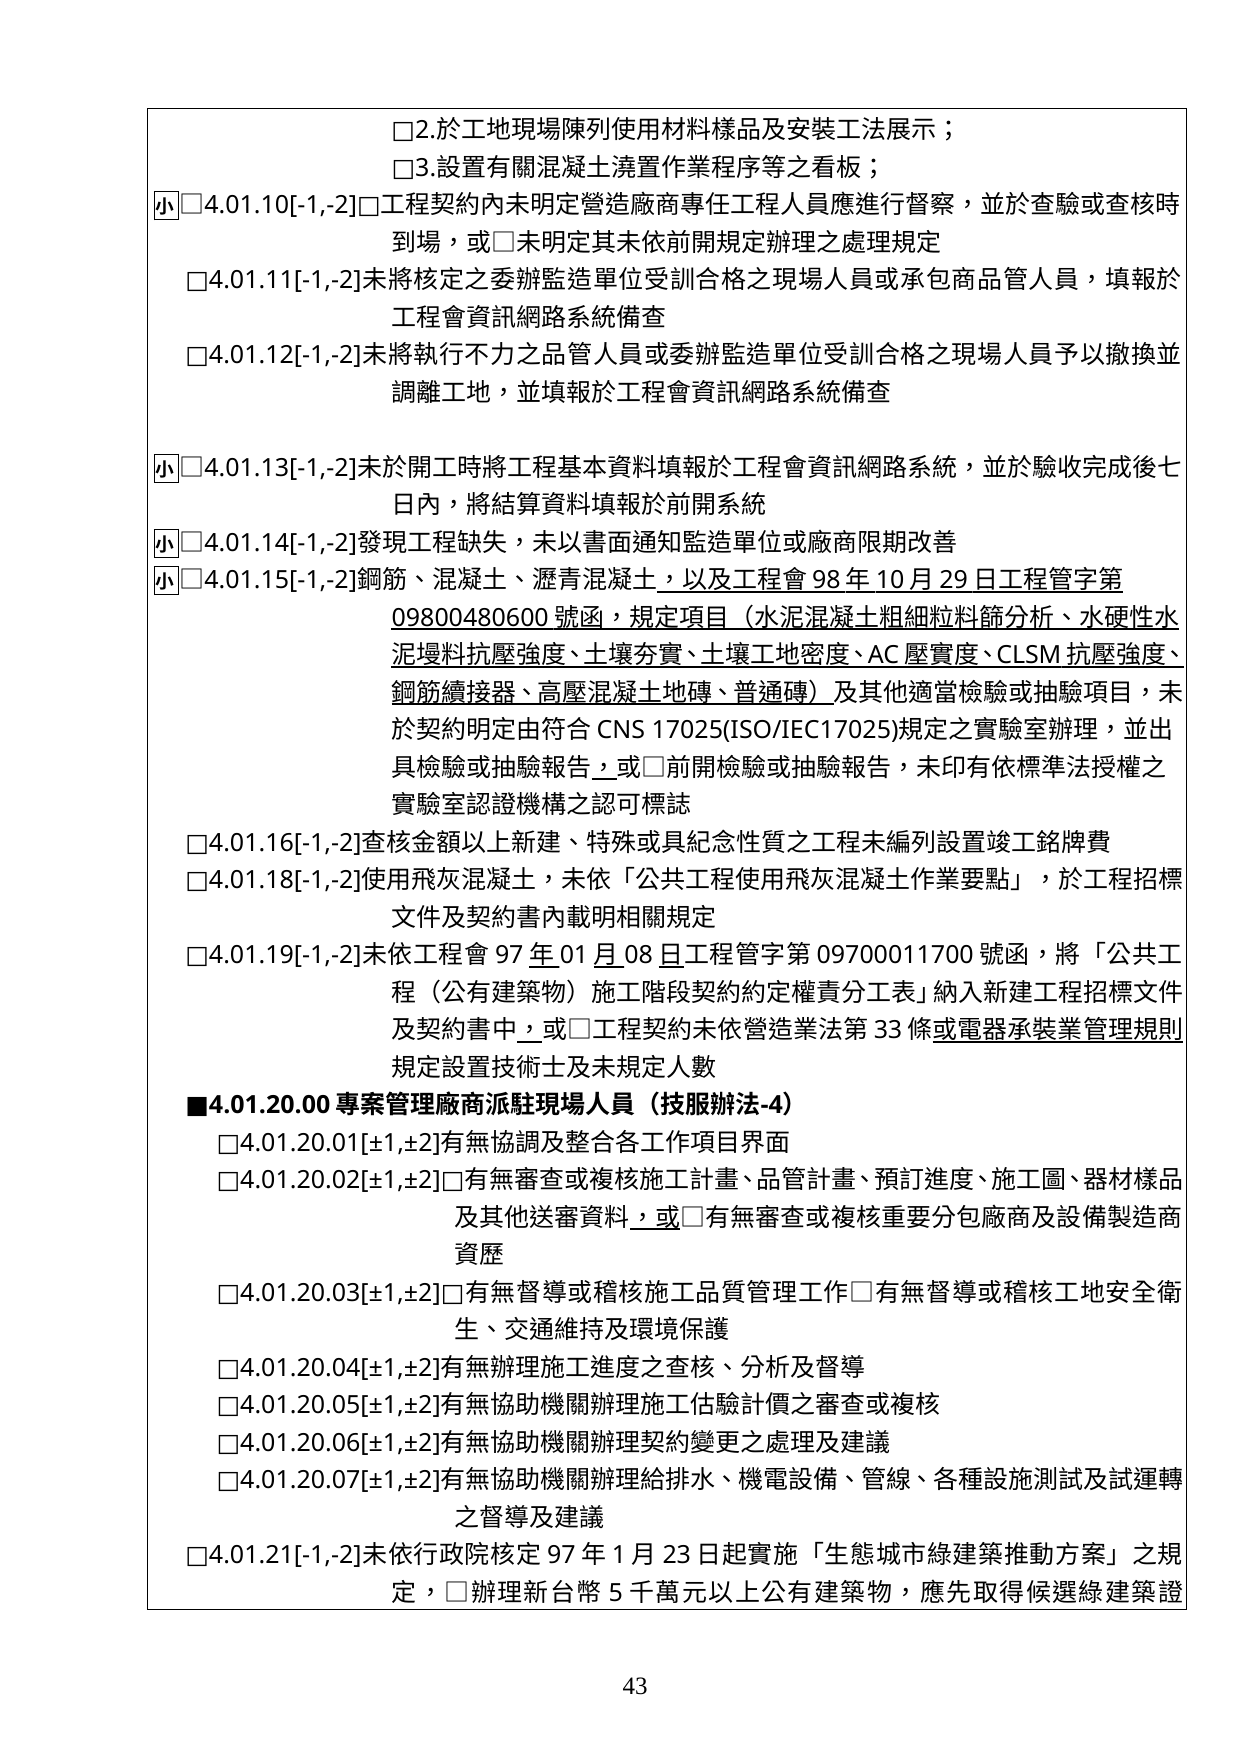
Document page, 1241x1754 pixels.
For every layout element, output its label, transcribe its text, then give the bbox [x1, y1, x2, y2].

table_cell □2.於工地現場陳列使用材料樣品及安裝工法展示； □3.設置有關混凝土澆置作業程序等之看板； 小 □4.01.10[-1,-2]□工程契約內未明定營造廠商專任工程人員應進行督察，並於查驗或查核時到場，或□未明定其未依前開規定辦理之處理規定 □4.01.11[-1,-2]未將核定之委辦監造單位受訓合格之現場人員或承包商品管人員，填報於工程會資訊網路系統備查 □4.01.12[-1,-2]未將執行不力之品管人員或委辦監造單位受訓合格之現場人員予以撤換並調離工地，並填報於工程會資訊網路系統備查 小 □4.01.13[-1,-2]未於開工時將工程基本資料填報於工程會資訊網路系統，並於驗收完成後七日內，將結算資料填報於前開系統 小 □4.01.14[-1,-2]發現工程缺失，未以書面通知監造單位或廠商限期改善 小 □4.01.15[-1,-2]鋼筋、混凝土、瀝青混凝土，以及工程會98年10月29日工程管字第09800480600號函，規定項目（水泥混凝土粗細粒料篩分析、水硬性水泥墁料抗壓強度、土壤夯實、土壤工地密度、AC壓實度、CLSM抗壓強度、鋼筋續接器、高壓混凝土地磚、普通磚）及其他適當檢驗或抽驗項目，未於契約明定由符合CNS 17025(ISO/IEC17025)規定之實驗室辦理，並出具檢驗或抽驗報告，或□前開檢驗或抽驗報告，未印有依標準法授權之實驗室認證機構之認可標誌 □4.01.16[-1,-2]查核金額以上新建、特殊或具紀念性質之工程未編列設置竣工銘牌費 □4.01.18[-1,-2]使用飛灰混凝土，未依「公共工程使用飛灰混凝土作業要點」，於工程招標文件及契約書內載明相關規定 □4.01.19[-1,-2]未依工程會97年01月08日工程管字第09700011700號函，將「公共工程（公有建築物）施工階段契約約定權責分工表」納入新建工程招標文件及契約書中，或□工程契約未依營造業法第33條或電器承裝業管理規則規定設置技術士及未規定人數 ■4.01.20.00專案管理廠商派駐現場人員（技服辦法-4） □4.01.20.01[±1,±2]有無協調及整合各工作項目界面 □4.01.20.02[±1,±2]□有無審查或複核施工計畫、品管計畫、預訂進度、施工圖、器材樣品及其他送審資料，或□有無審查或複核重要分包廠商及設備製造商資歷 □4.01.20.03[±1,±2]□有無督導或稽核施工品質管理工作□有無督導或稽核工地安全衛生、交通維持及環境保護 □4.01.20.04[±1,±2]有無辦理施工進度之查核、分析及督導 □4.01.20.05[±1,±2]有無協助機關辦理施工估驗計價之審查或複核 □4.01.20.06[±1,±2]有無協助機關辦理契約變更之處理及建議 □4.01.20.07[±1,±2]有無協助機關辦理給排水、機電設備、管線、各種設施測試及試運轉之督導及建議 □4.01.21[-1,-2]未依行政院核定97年1月23日起實施「生態城市綠建築推動方案」之規定，□辦理新台幣5千萬元以上公有建築物，應先取得候選綠建築證 [148, 109, 1186, 1609]
